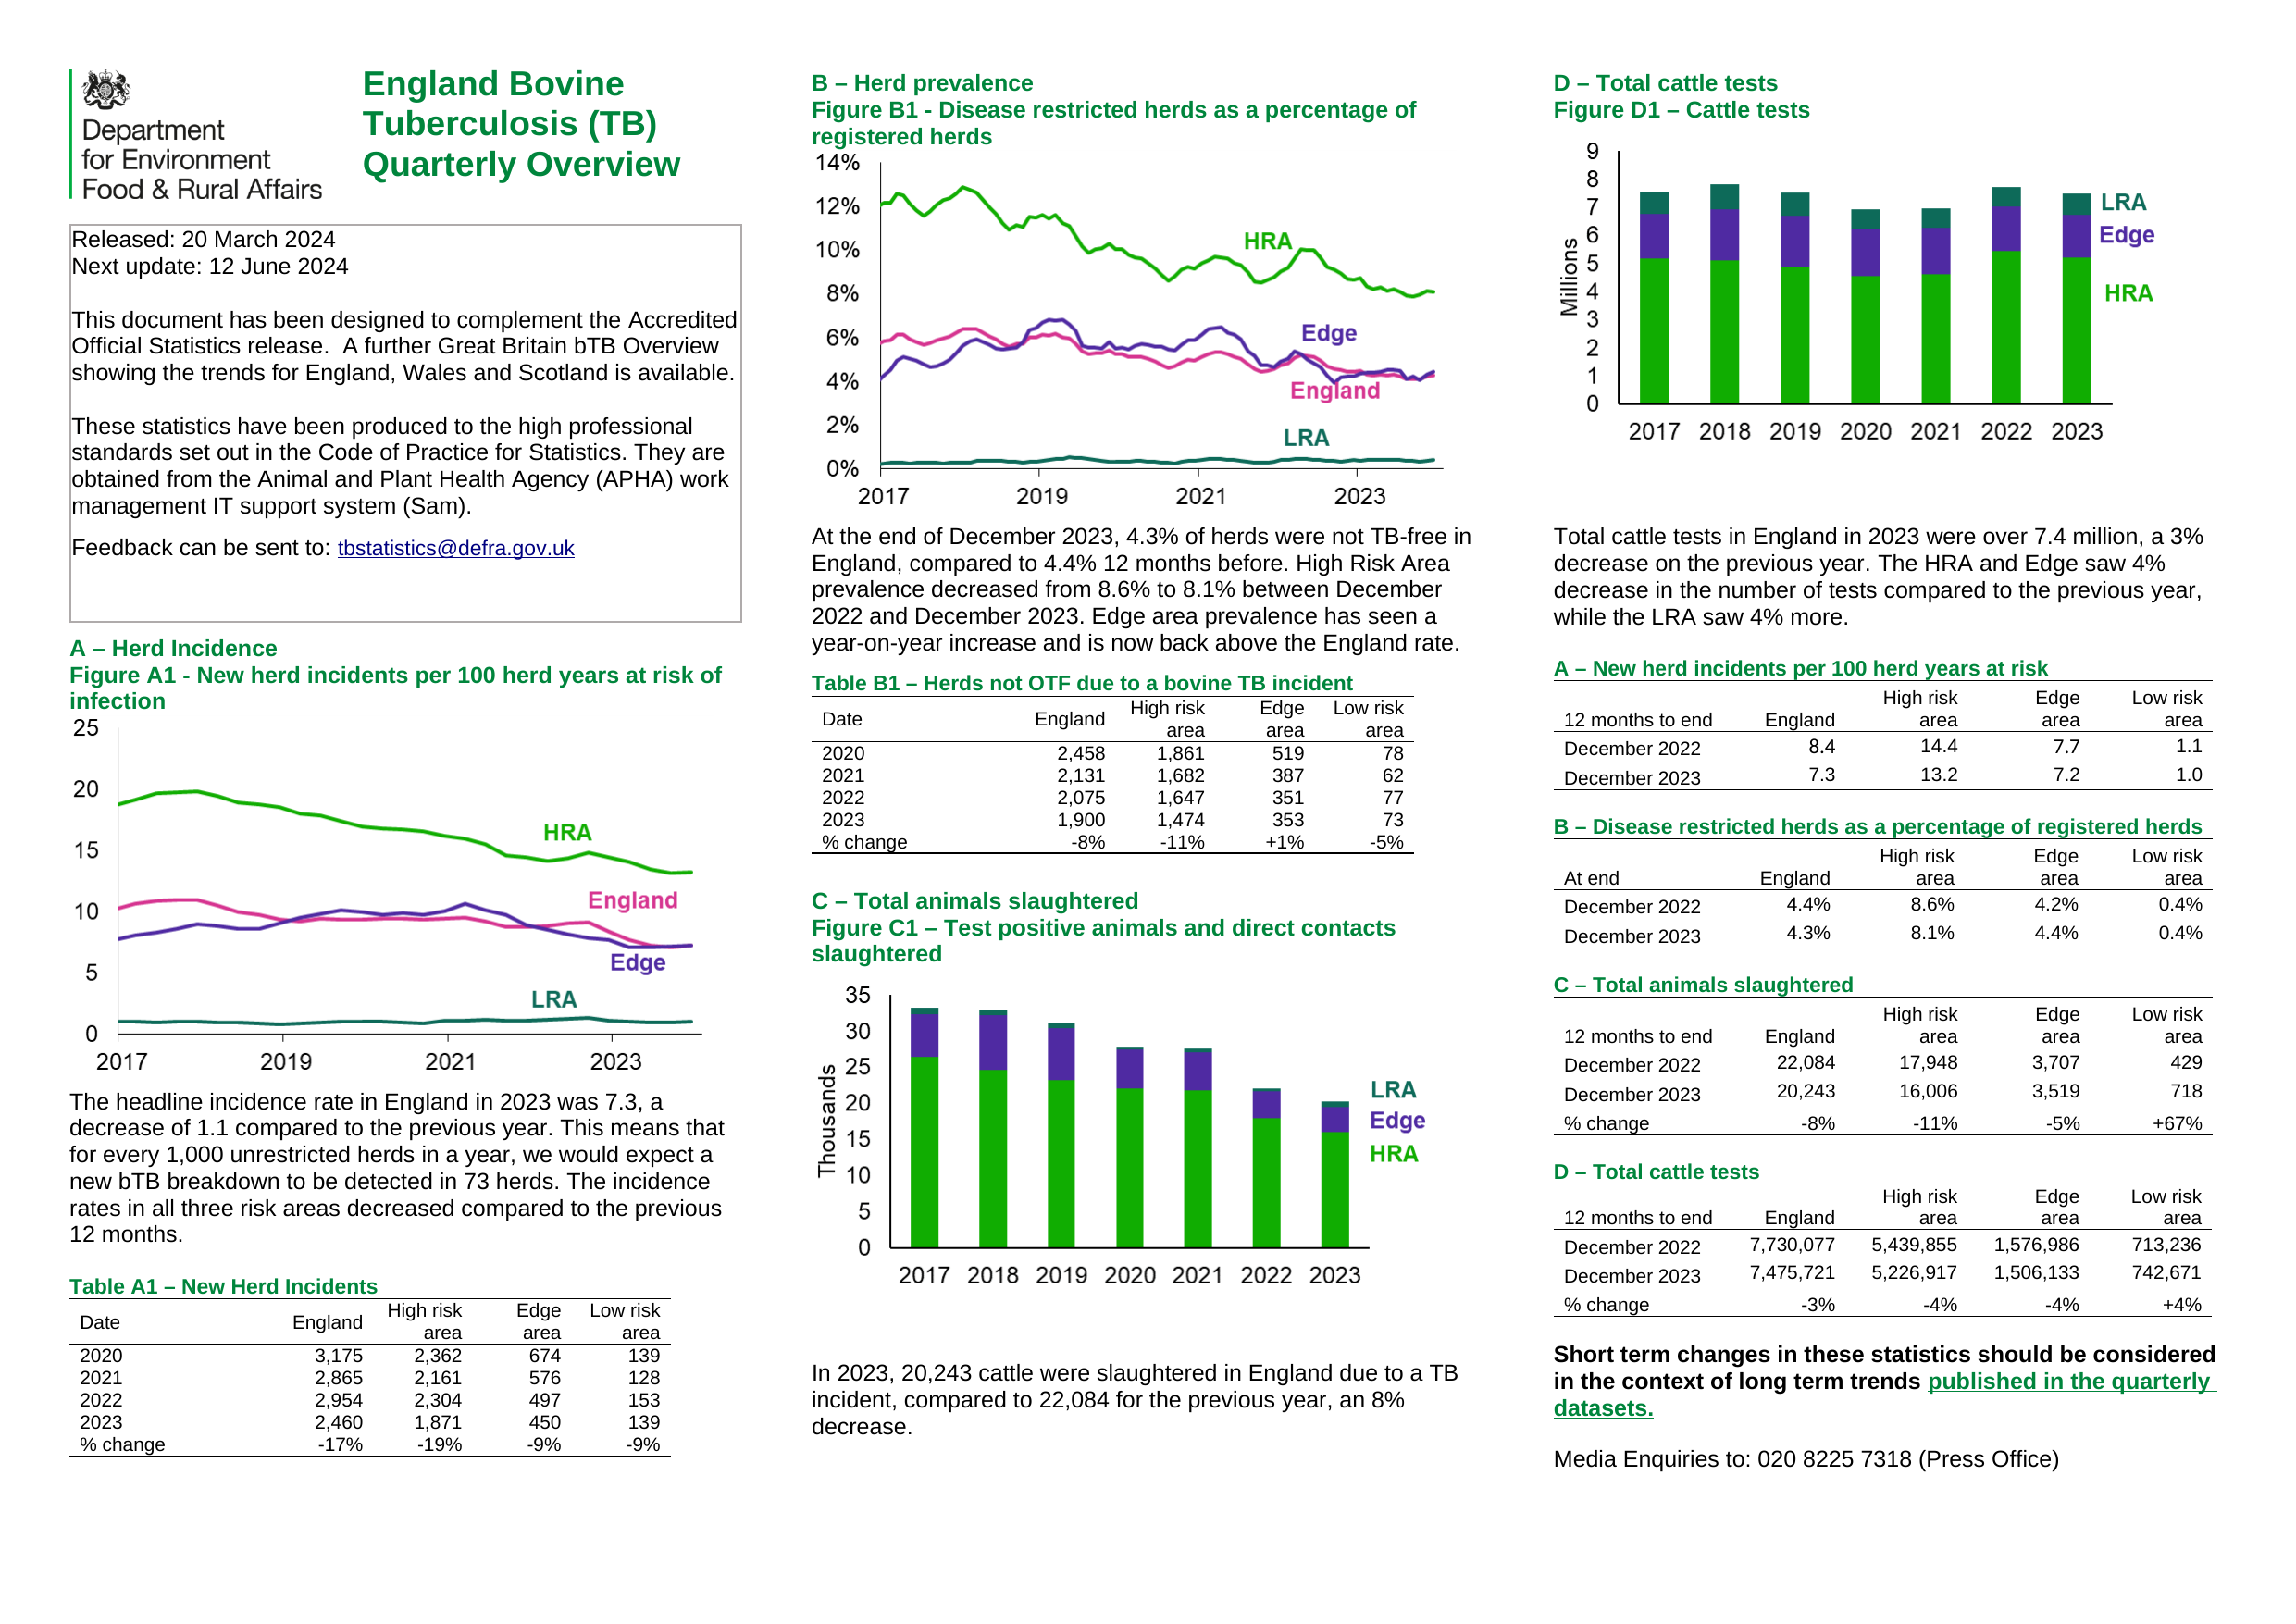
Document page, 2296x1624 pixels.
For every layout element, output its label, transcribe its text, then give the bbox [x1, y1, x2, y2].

subtitle B – Herd prevalence Figure B1 - Disease restricted herds as a percentage of registered herds [812, 69, 1484, 149]
table_cell -9% [473, 1433, 572, 1456]
table_cell 14.4 [1846, 732, 1968, 760]
table_cell 5,226,917 [1845, 1258, 1967, 1287]
table_header England [1717, 839, 1841, 889]
table_cell +1% [1215, 831, 1315, 852]
table_cell 1,682 [1116, 764, 1215, 786]
table_cell -9% [572, 1433, 671, 1456]
table_cell 153 [572, 1389, 671, 1411]
table_cell December 2022 [1554, 1230, 1723, 1258]
table_cell December 2022 [1554, 890, 1717, 918]
table_cell 674 [473, 1345, 572, 1367]
table_cell 1,474 [1116, 809, 1215, 830]
subtitle B – Disease restricted herds as a percentage of registered herds [1554, 814, 2227, 838]
table_header Edge area [1215, 697, 1315, 741]
table_header Low risk area [2089, 839, 2213, 889]
table_cell -5% [1968, 1105, 2091, 1134]
table_cell % change [69, 1433, 274, 1456]
text Feedback can be sent to: tbstatistics@defra.gov.uk [71, 534, 740, 561]
table_cell 1.0 [2091, 760, 2213, 788]
table_cell -4% [1967, 1287, 2090, 1316]
table_header At end [1554, 839, 1717, 889]
table_cell % change [1554, 1105, 1723, 1134]
table_cell December 2023 [1554, 1258, 1723, 1287]
table_header Low risk area [2091, 681, 2213, 731]
table_cell 8.4 [1723, 732, 1845, 760]
table_cell +4% [2090, 1287, 2212, 1316]
table_cell 20,243 [1723, 1076, 1845, 1105]
table_header Low risk area [1315, 697, 1414, 741]
table_cell +67% [2091, 1105, 2213, 1134]
table_header High risk area [1841, 839, 1965, 889]
table_header High risk area [1116, 697, 1215, 741]
table_cell 387 [1215, 764, 1315, 786]
table_cell 1,861 [1116, 742, 1215, 764]
table_header 12 months to end [1554, 1184, 1723, 1229]
text Total cattle tests in England in 2023 were over 7.4 million, a 3% decrease on the previous year. The HRA and Edge saw 4% decrease in the number of tests compared to the previous year, while the LRA saw 4% more. [1554, 523, 2227, 629]
table_cell 77 [1315, 787, 1414, 808]
table_cell 1,871 [374, 1411, 473, 1433]
table_cell 8.1% [1841, 918, 1965, 947]
table_cell 2021 [812, 764, 1016, 786]
table_cell 62 [1315, 764, 1414, 786]
table_cell 5,439,855 [1845, 1230, 1967, 1258]
table_header Edge area [473, 1299, 572, 1344]
table_cell % change [812, 831, 1016, 852]
table_header England [1723, 998, 1845, 1048]
table_cell 2,362 [374, 1345, 473, 1367]
table_cell 22,084 [1723, 1048, 1845, 1076]
table_cell 2,460 [274, 1411, 373, 1433]
table_cell 16,006 [1846, 1076, 1968, 1105]
table_cell December 2023 [1554, 760, 1723, 788]
table_header Edge area [1968, 681, 2091, 731]
table_cell 713,236 [2090, 1230, 2212, 1258]
table_cell 2,865 [274, 1367, 373, 1389]
table_cell 2,161 [374, 1367, 473, 1389]
table_cell -19% [374, 1433, 473, 1456]
table_header Low risk area [572, 1299, 671, 1344]
table_cell 7.7 [1968, 732, 2091, 760]
table_cell 73 [1315, 809, 1414, 830]
text In 2023, 20,243 cattle were slaughtered in England due to a TB incident, compared to 22,084 for the previous year, an 8% decrease. [812, 1359, 1484, 1440]
subtitle Table B1 – Herds not OTF due to a bovine TB incident [812, 671, 1484, 696]
table_cell 139 [572, 1411, 671, 1433]
table_cell -11% [1116, 831, 1215, 852]
subtitle C – Total animals slaughtered [812, 887, 1484, 914]
text The headline incidence rate in England in 2023 was 7.3, a decrease of 1.1 compared to the previous year. This means that for every 1,000 unrestricted herds in a year, we would expect a new bTB breakdown to be detected in 73 herds. The incidence rates in all three risk areas decreased compared to the previous 12 months. [69, 1088, 742, 1247]
table_cell 8.6% [1841, 890, 1965, 918]
table_cell 2,075 [1016, 787, 1116, 808]
table_cell 2022 [69, 1389, 274, 1411]
table_cell 0.4% [2089, 890, 2213, 918]
table_header High risk area [374, 1299, 473, 1344]
table_header 12 months to end [1554, 681, 1723, 731]
table_header England [1723, 1184, 1845, 1229]
table_cell 139 [572, 1345, 671, 1367]
table_header England [1723, 681, 1845, 731]
table_cell 576 [473, 1367, 572, 1389]
table_cell 1.1 [2091, 732, 2213, 760]
table_header England [274, 1299, 373, 1344]
table_cell 4.3% [1717, 918, 1841, 947]
table_cell 450 [473, 1411, 572, 1433]
table_cell 4.4% [1717, 890, 1841, 918]
table_cell 2,304 [374, 1389, 473, 1411]
text This document has been designed to complement the Accredited Official Statistics release. A further Great Britain bTB Overview showing the trends for England, Wales and Scotland is available. [71, 306, 740, 386]
table_header England [1016, 697, 1116, 741]
text Released: 20 March 2024 [71, 226, 740, 253]
table_cell 2,131 [1016, 764, 1116, 786]
table_cell 519 [1215, 742, 1315, 764]
table_header Edge area [1965, 839, 2089, 889]
table_cell -8% [1016, 831, 1116, 852]
table_cell 353 [1215, 809, 1315, 830]
subtitle Table A1 – New Herd Incidents [69, 1274, 742, 1298]
table_cell 2023 [69, 1411, 274, 1433]
table_cell 1,647 [1116, 787, 1215, 808]
table_header Low risk area [2090, 1184, 2212, 1229]
table_cell -5% [1315, 831, 1414, 852]
table_cell 2022 [812, 787, 1016, 808]
table_header Edge area [1968, 998, 2091, 1048]
text Short term changes in these statistics should be considered in the context of long term trends published in the quarterly datasets. [1554, 1341, 2227, 1421]
text These statistics have been produced to the high professional standards set out in the Code of Practice for Statistics. They are obtained from the Animal and Plant Health Agency (APHA) work management IT support system (Sam). [71, 413, 740, 519]
table_cell December 2022 [1554, 732, 1723, 760]
table_cell 13.2 [1846, 760, 1968, 788]
table_header Edge area [1967, 1184, 2090, 1229]
subtitle A – Herd Incidence Figure A1 - New herd incidents per 100 herd years at risk of infection [69, 635, 742, 714]
subtitle D – Total cattle tests [1554, 69, 2227, 96]
table_cell % change [1554, 1287, 1723, 1316]
table_cell -4% [1845, 1287, 1967, 1316]
table_cell 2021 [69, 1367, 274, 1389]
table_cell -3% [1723, 1287, 1845, 1316]
table_cell 1,900 [1016, 809, 1116, 830]
table_header 12 months to end [1554, 998, 1723, 1048]
table_cell 2020 [812, 742, 1016, 764]
table_cell -11% [1846, 1105, 1968, 1134]
table_header Low risk area [2091, 998, 2213, 1048]
table_cell 0.4% [2089, 918, 2213, 947]
text Media Enquiries to: 020 8225 7318 (Press Office) [1554, 1445, 2227, 1472]
table_cell 128 [572, 1367, 671, 1389]
subtitle England Bovine Tuberculosis (TB) Quarterly Overview [363, 63, 695, 183]
table_cell -17% [274, 1433, 373, 1456]
table_cell 2020 [69, 1345, 274, 1367]
table_header Date [69, 1299, 274, 1344]
table_cell 2,458 [1016, 742, 1116, 764]
table_cell 1,576,986 [1967, 1230, 2090, 1258]
table_cell 3,175 [274, 1345, 373, 1367]
table_cell 2,954 [274, 1389, 373, 1411]
table_header Date [812, 697, 1016, 741]
table_cell 7.3 [1723, 760, 1845, 788]
table_header High risk area [1846, 998, 1968, 1048]
subtitle D – Total cattle tests [1554, 1159, 2227, 1184]
table_header High risk area [1845, 1184, 1967, 1229]
text Figure C1 – Test positive animals and direct contacts slaughtered [812, 914, 1484, 967]
table_cell 17,948 [1846, 1048, 1968, 1076]
table_cell 351 [1215, 787, 1315, 808]
table_cell 4.2% [1965, 890, 2089, 918]
table_cell 7.2 [1968, 760, 2091, 788]
table_cell 718 [2091, 1076, 2213, 1105]
text Figure D1 – Cattle tests [1554, 96, 2227, 122]
subtitle C – Total animals slaughtered [1554, 973, 2227, 997]
text At the end of December 2023, 4.3% of herds were not TB-free in England, compared to 4.4% 12 months before. High Risk Area prevalence decreased from 8.6% to 8.1% between December 2022 and December 2023. Edge area prevalence has seen a year-on-year increase and is now back above the England rate. [812, 523, 1484, 655]
text Next update: 12 June 2024 [71, 253, 740, 279]
table_cell -8% [1723, 1105, 1845, 1134]
table_cell 497 [473, 1389, 572, 1411]
table_cell December 2022 [1554, 1048, 1723, 1076]
table_cell 429 [2091, 1048, 2213, 1076]
table_cell 2023 [812, 809, 1016, 830]
table_cell 7,475,721 [1723, 1258, 1845, 1287]
table_cell 742,671 [2090, 1258, 2212, 1287]
table_header High risk area [1846, 681, 1968, 731]
table_cell 78 [1315, 742, 1414, 764]
subtitle A – New herd incidents per 100 herd years at risk [1554, 656, 2227, 680]
table_cell December 2023 [1554, 1076, 1723, 1105]
table_cell December 2023 [1554, 918, 1717, 947]
table_cell 1,506,133 [1967, 1258, 2090, 1287]
table_cell 7,730,077 [1723, 1230, 1845, 1258]
table_cell 4.4% [1965, 918, 2089, 947]
table_cell 3,707 [1968, 1048, 2091, 1076]
table_cell 3,519 [1968, 1076, 2091, 1105]
